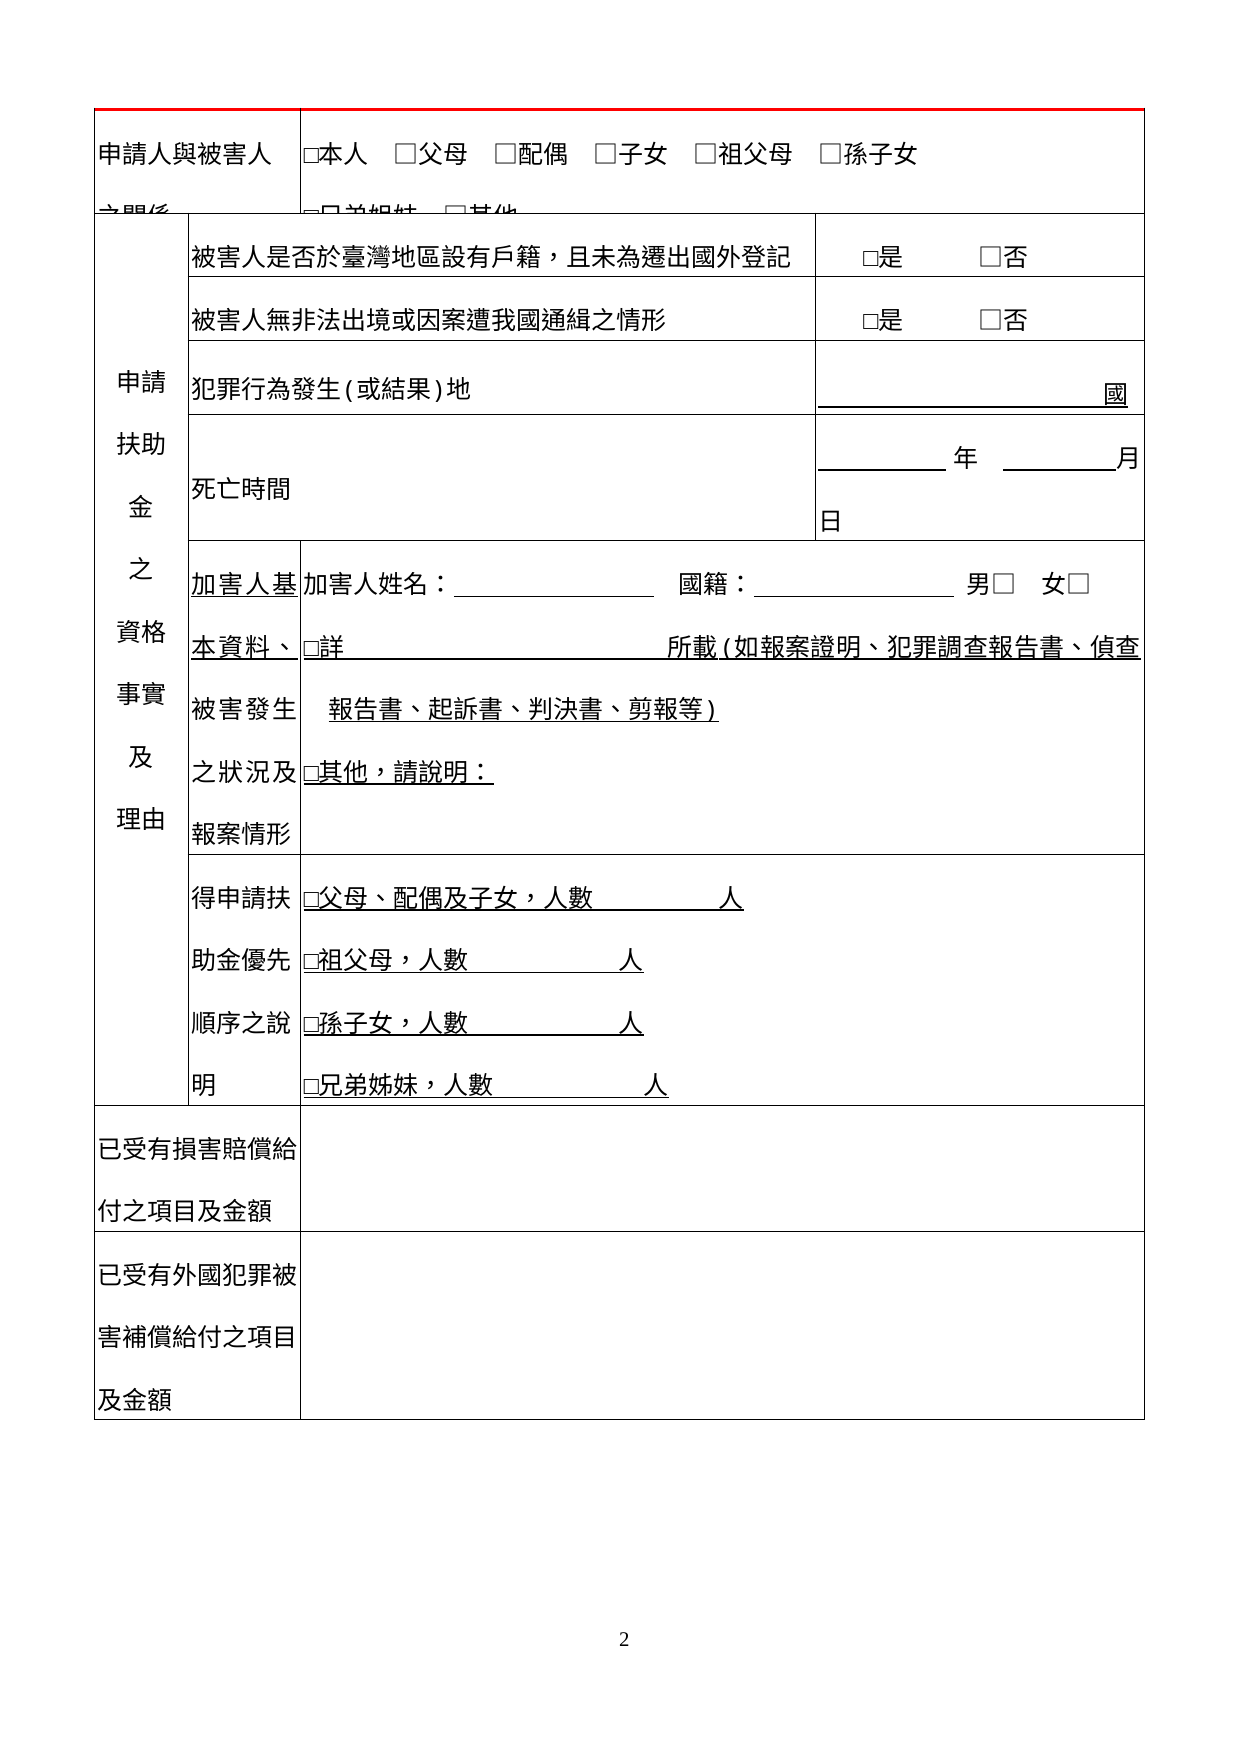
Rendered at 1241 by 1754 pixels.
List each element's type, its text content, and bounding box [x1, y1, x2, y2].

table_cell 加害人基本資料、被害發生之狀況及報案情形 [189, 541, 300, 853]
table_cell □父母、配偶及子女，人數 人 □祖父母，人數 人 □孫子女，人數 人 □兄弟姊妹，人數 人 [301, 855, 1144, 1104]
table_cell [301, 1106, 1144, 1231]
table_cell 死亡時間 [189, 415, 815, 540]
table_cell 年 月 日 [816, 415, 1144, 540]
table_cell 已受有外國犯罪被害補償給付之項目及金額 [95, 1232, 300, 1419]
table_cell 申請人與被害人 之關係 [95, 111, 300, 212]
table_cell [301, 1232, 1144, 1419]
table_cell 加害人姓名： 國籍： 男□ 女□ □詳 所載(如報案證明、犯罪調查報告書、偵查報告書、起訴書、判決書、剪報等) □其他，請說明： [301, 541, 1144, 853]
table_cell 申請 扶助 金 之 資格 事實 及 理由 [95, 214, 188, 1104]
table_cell 被害人是否於臺灣地區設有戶籍，且未為遷出國外登記 [189, 214, 815, 276]
table_cell 犯罪行為發生(或結果)地 [189, 341, 815, 414]
table_cell □是 □否 [816, 214, 1144, 276]
table_cell 被害人無非法出境或因案遭我國通緝之情形 [189, 277, 815, 339]
table_cell □是 □否 [816, 277, 1144, 339]
table_cell 已受有損害賠償給 付之項目及金額 [95, 1106, 300, 1231]
table_cell □本人 □父母 □配偶 □子女 □祖父母 □孫子女 □兄弟姐妹 □其他 . [301, 111, 1144, 212]
table_cell 國 [816, 341, 1144, 414]
table_cell 得申請扶助金優先順序之說明 [189, 855, 300, 1104]
